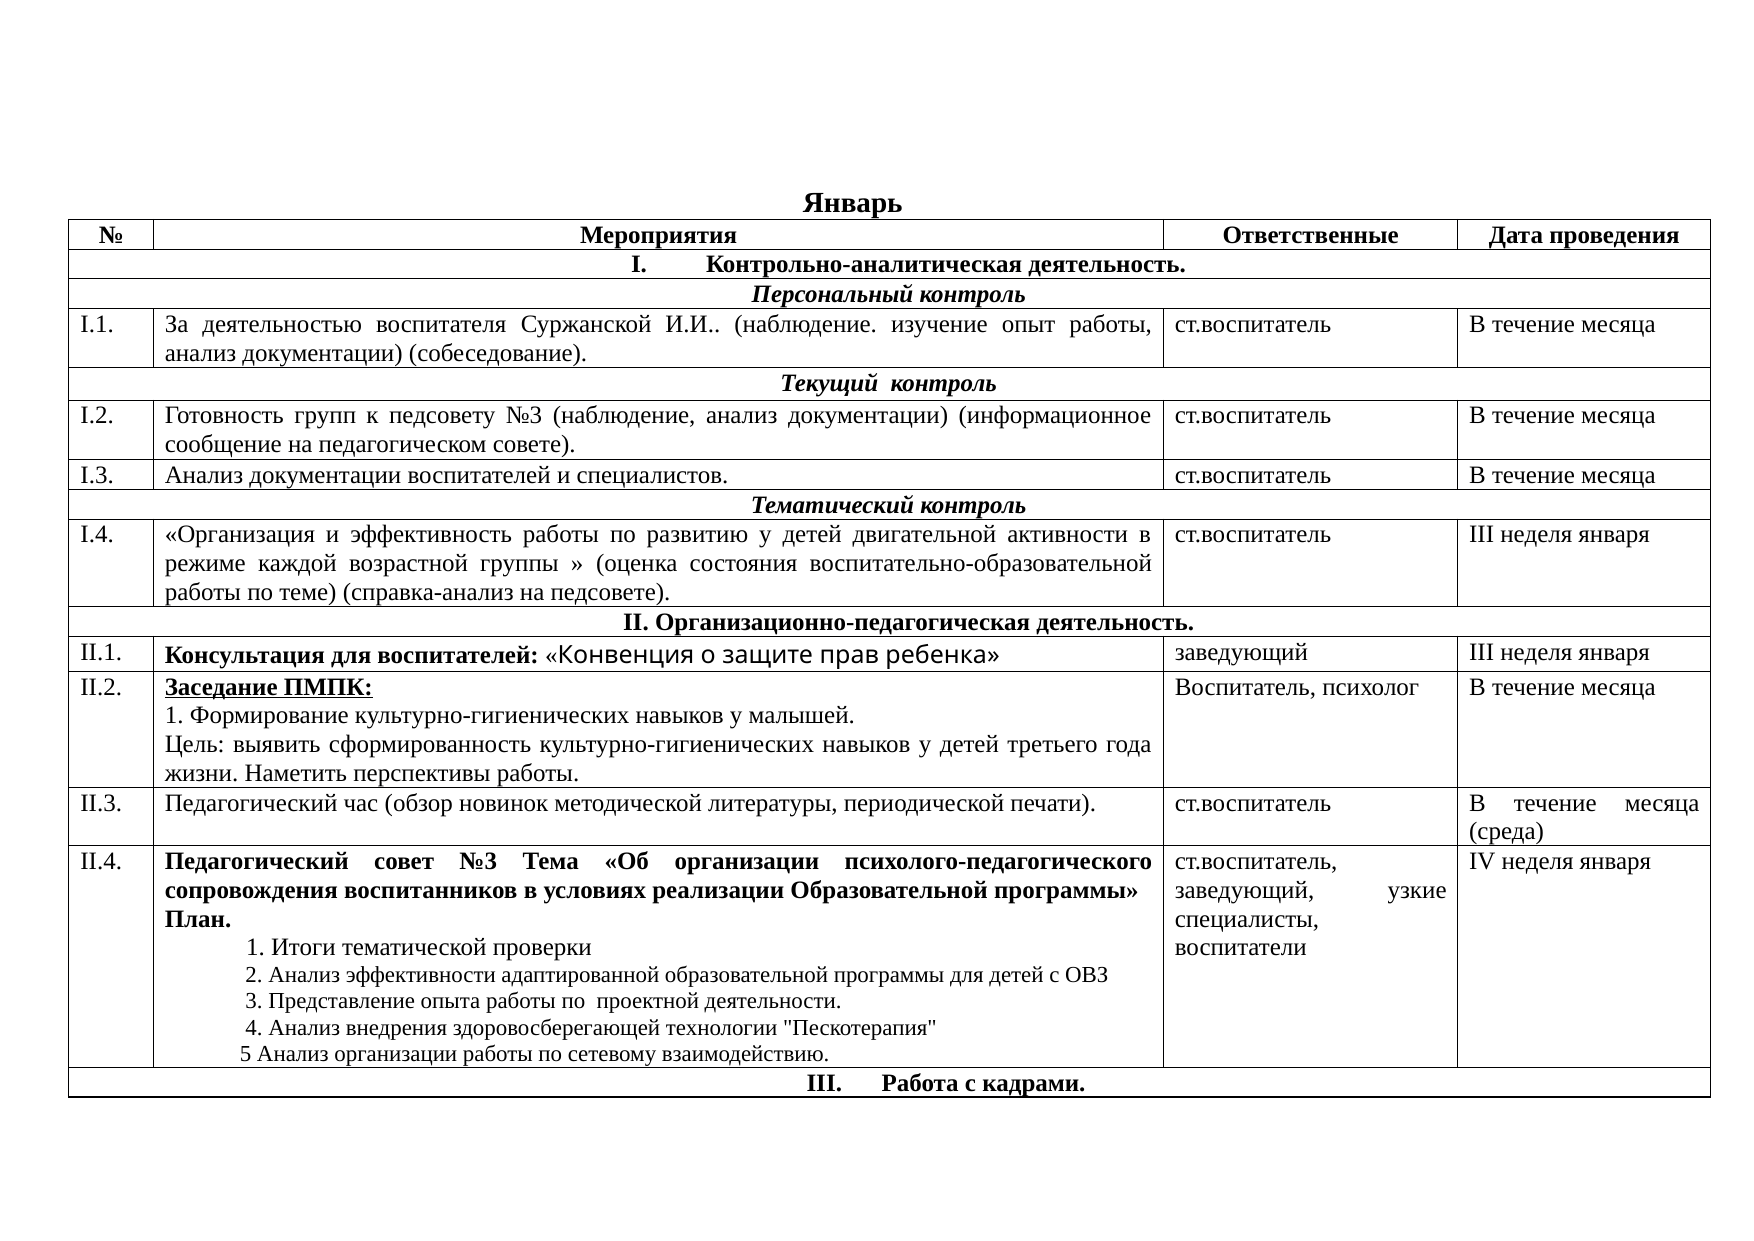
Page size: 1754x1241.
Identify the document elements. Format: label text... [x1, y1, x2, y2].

table_cell Персональный контроль [69, 279, 1710, 308]
table_cell ст.воспитатель, заведующий, узкие специалисты, воспитатели [1164, 846, 1457, 1067]
table_cell Воспитатель, психолог [1164, 672, 1457, 787]
table_cell За деятельностью воспитателя Суржанской И.И.. (наблюдение. изучение опыт работы, анализ документации) (собеседование). [154, 309, 1163, 367]
table_header Ответственные [1164, 220, 1457, 248]
table_cell ст.воспитатель [1164, 460, 1457, 489]
table_cell ст.воспитатель [1164, 788, 1457, 845]
table_cell В течение месяца [1458, 460, 1710, 489]
table_cell Консультация для воспитателей: «Конвенция о защите прав ребенка» [154, 637, 1163, 671]
table_cell Анализ документации воспитателей и специалистов. [154, 460, 1163, 489]
table_header Мероприятия [154, 220, 1163, 248]
table_cell Готовность групп к педсовету №3 (наблюдение, анализ документации) (информационное сообщение на педагогическом совете). [154, 401, 1163, 459]
table_cell II.3. [69, 788, 153, 845]
table_cell Педагогический совет №3 Тема «Об организации психолого-педагогического сопровождения воспитанников в условиях реализации Образовательной программы» План. 1. Итоги тематической проверки 2. Анализ эффективности адаптированной образовательной программы для детей с ОВЗ 3. Представление опыта работы по проектной деятельности. 4. Анализ внедрения здоровосберегающей технологии "Пескотерапия" 5 Анализ организации работы по сетевому взаимодействию. [154, 846, 1163, 1067]
table_cell В течение месяца [1458, 401, 1710, 459]
table_cell В течение месяца (среда) [1458, 788, 1710, 845]
table_cell Контрольно-аналитическая деятельность. [69, 250, 1710, 278]
table_cell III неделя января [1458, 520, 1710, 606]
table_cell Тематический контроль [69, 490, 1710, 518]
text Январь [69, 185, 1636, 219]
table_cell Педагогический час (обзор новинок методической литературы, периодической печати). [154, 788, 1163, 845]
table_cell I.2. [69, 401, 153, 459]
table_cell «Организация и эффективность работы по развитию у детей двигательной активности в режиме каждой возрастной группы » (оценка состояния воспитательно-образовательной работы по теме) (справка-анализ на педсовете). [154, 520, 1163, 606]
table_cell II. Организационно-педагогическая деятельность. [69, 607, 1710, 636]
table_header № [69, 220, 153, 248]
table_cell заведующий [1164, 637, 1457, 671]
table_cell В течение месяца [1458, 309, 1710, 367]
table_cell IV неделя января [1458, 846, 1710, 1067]
table_cell Работа с кадрами. [69, 1068, 1710, 1096]
table_cell III неделя января [1458, 637, 1710, 671]
table_cell Текущий контроль [69, 368, 1710, 399]
table_cell В течение месяца [1458, 672, 1710, 787]
table_cell I.3. [69, 460, 153, 489]
table_cell ст.воспитатель [1164, 401, 1457, 459]
table_cell II.1. [69, 637, 153, 671]
table_header Дата проведения [1458, 220, 1710, 248]
table_cell I.1. [69, 309, 153, 367]
table_cell I.4. [69, 520, 153, 606]
table_cell ст.воспитатель [1164, 520, 1457, 606]
table_cell II.2. [69, 672, 153, 787]
table_cell II.4. [69, 846, 153, 1067]
table_cell ст.воспитатель [1164, 309, 1457, 367]
table_cell Заседание ПМПК: 1. Формирование культурно-гигиенических навыков у малышей. Цель: выявить сформированность культурно-гигиенических навыков у детей третьего года жизни. Наметить перспективы работы. [154, 672, 1163, 787]
